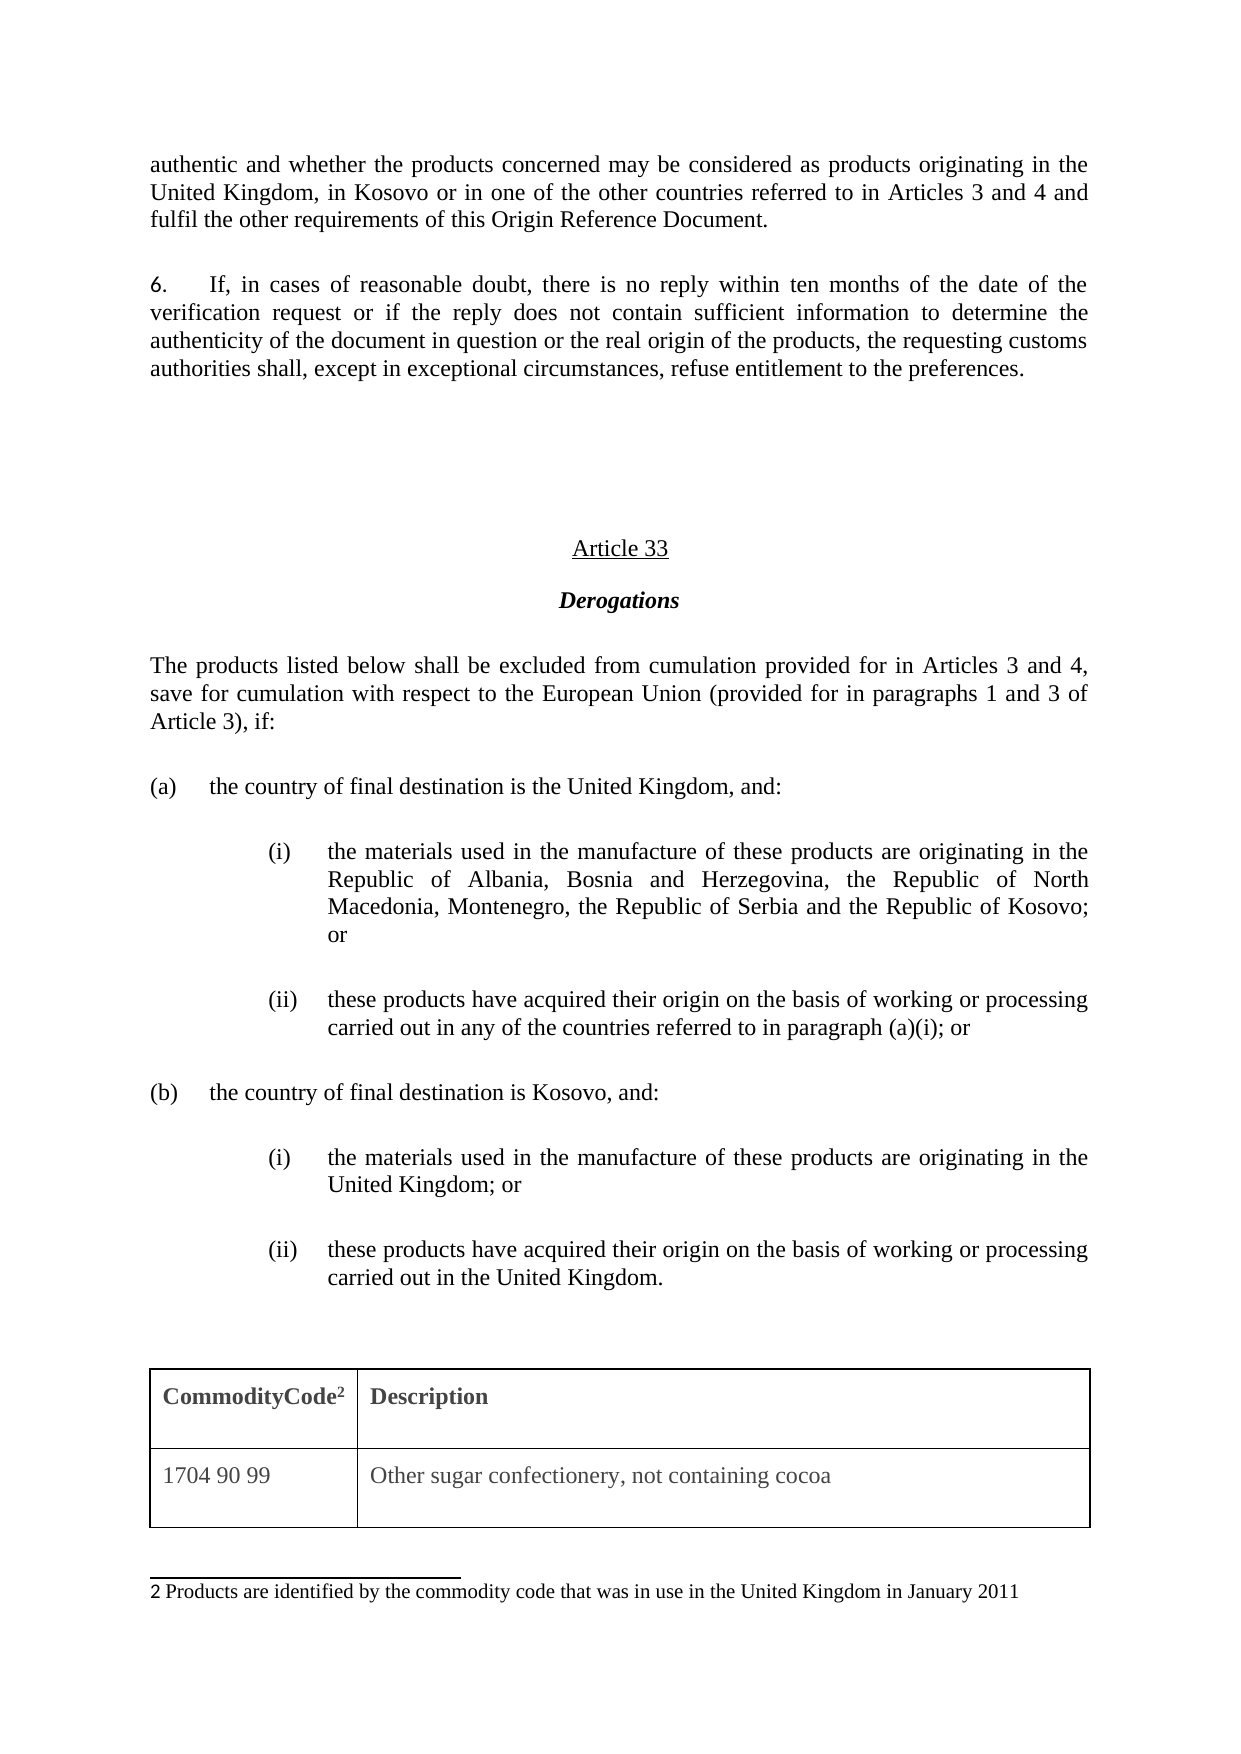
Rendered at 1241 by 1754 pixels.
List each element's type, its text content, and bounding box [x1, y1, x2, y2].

text Article 33 [150, 534, 1090, 561]
table_cell Other sugar confectionery, not containing cocoa [358, 1449, 1089, 1527]
list the country of final destination is the United Kingdom, and: [150, 772, 1090, 799]
table_header Description [358, 1370, 1089, 1447]
list these products have acquired their origin on the basis of working or processing carried out in any of the countries referred to in paragraph (a)(i); or [268, 985, 1090, 1040]
table_header CommodityCode [151, 1370, 357, 1447]
list If, in cases of reasonable doubt, there is no reply within ten months of the date of the verification request or if the reply does not contain sufficient information to determine the authenticity of the document in question or the real origin of the products, the requesting customs authorities shall, except in exceptional circumstances, refuse entitlement to the preferences. [150, 270, 1090, 381]
table_cell 1704 90 99 [151, 1449, 357, 1527]
list the country of final destination is Kosovo, and: [150, 1078, 1090, 1105]
list these products have acquired their origin on the basis of working or processing carried out in the United Kingdom. [268, 1235, 1090, 1291]
text Derogations [150, 586, 1090, 614]
list the materials used in the manufacture of these products are originating in the United Kingdom; or [268, 1143, 1090, 1198]
text The products listed below shall be excluded from cumulation provided for in Articles 3 and 4, save for cumulation with respect to the European Union (provided for in paragraphs 1 and 3 of Article 3), if: [150, 652, 1090, 734]
list the materials used in the manufacture of these products are originating in the Republic of Albania, Bosnia and Herzegovina, the Republic of North Macedonia, Montenegro, the Republic of Serbia and the Republic of Kosovo; or [268, 837, 1090, 947]
list authentic and whether the products concerned may be considered as products originating in the United Kingdom, in Kosovo or in one of the other countries referred to in Articles 3 and 4 and fulfil the other requirements of this Origin Reference Document. [150, 150, 1090, 233]
